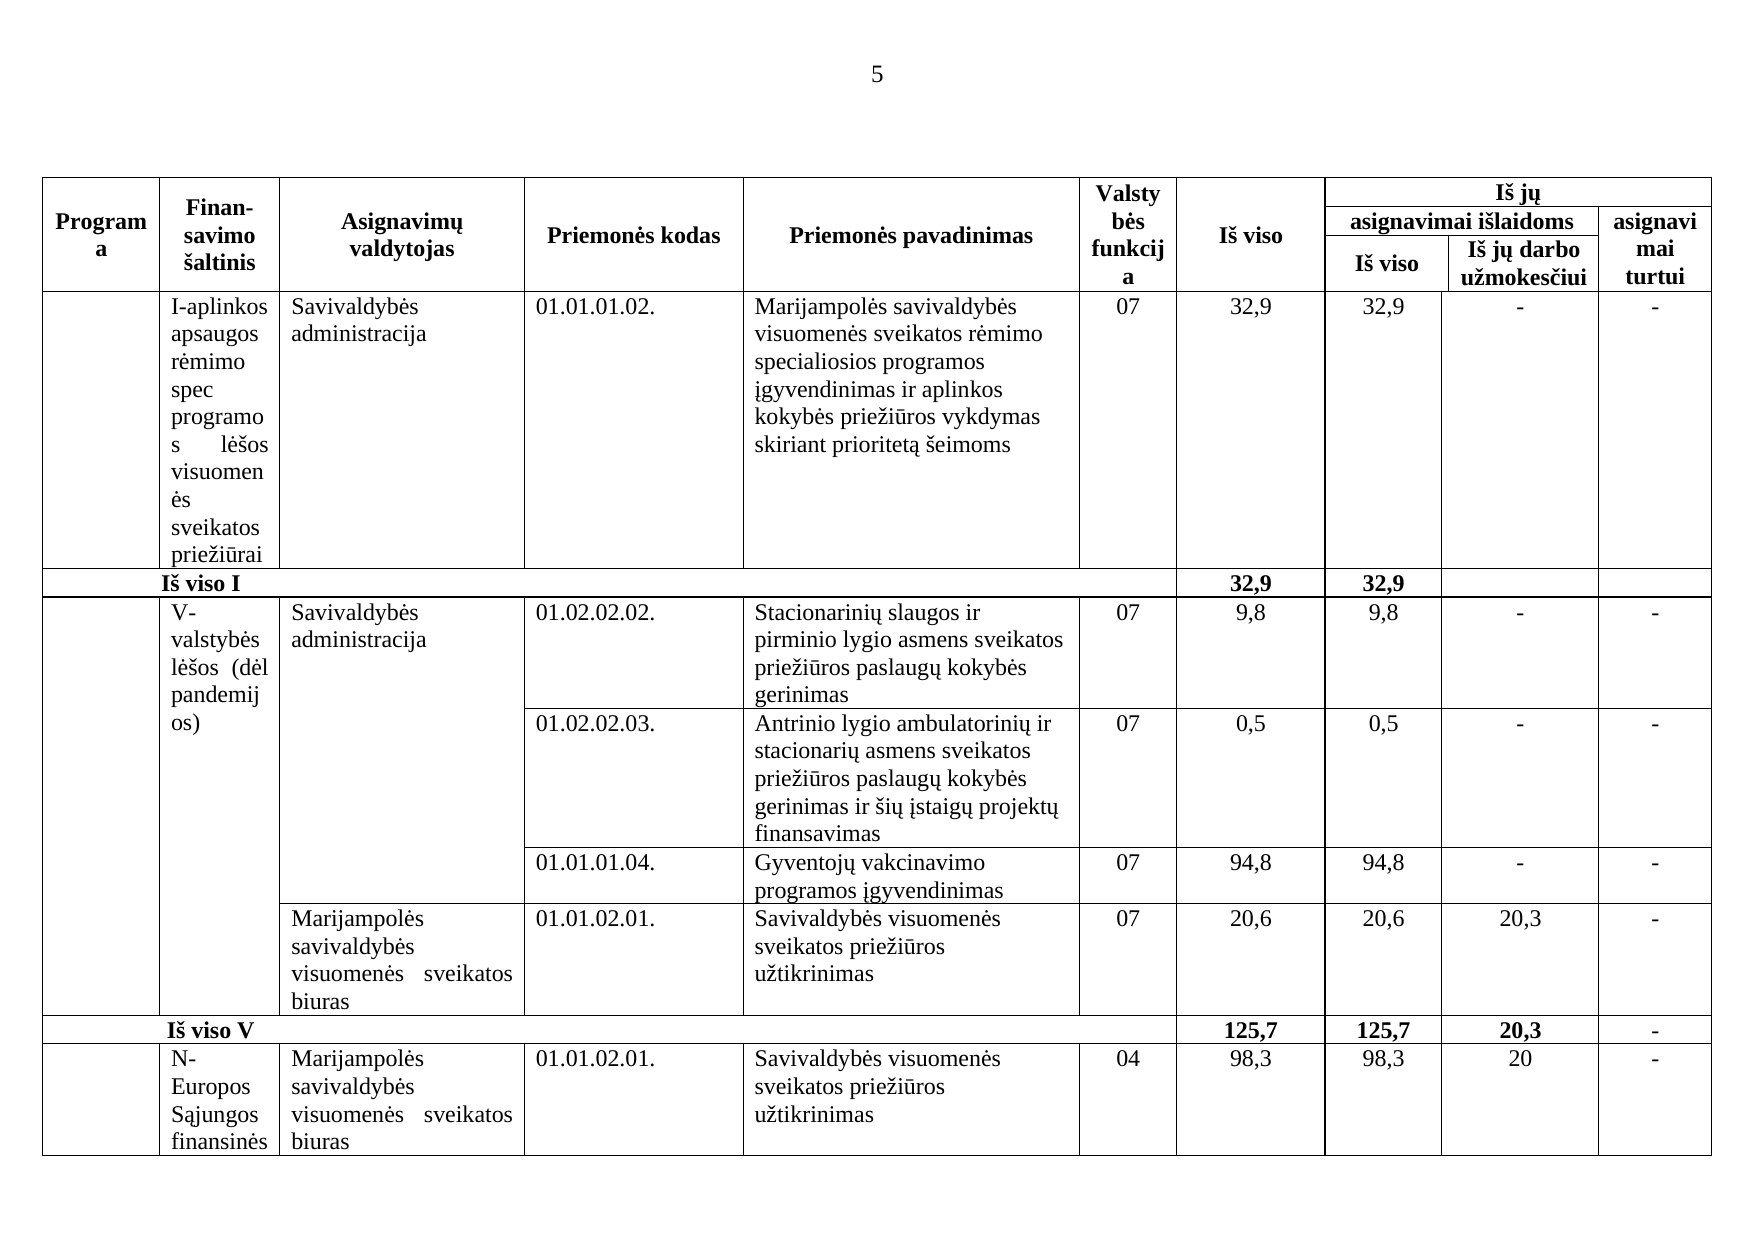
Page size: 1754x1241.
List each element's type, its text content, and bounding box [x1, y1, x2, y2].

table_cell 98,3 [1177, 1044, 1324, 1155]
table_cell Savivaldybės visuomenės sveikatos priežiūros užtikrinimas [744, 904, 1079, 1015]
table_cell 07 [1080, 848, 1176, 903]
table_cell - [1442, 292, 1598, 568]
table_cell Marijampolės savivaldybės visuomenės sveikatos biuras [280, 1044, 524, 1155]
table_cell 01.01.01.02. [525, 292, 743, 568]
table_cell 01.01.02.01. [525, 904, 743, 1015]
table_header Iš viso [1177, 178, 1324, 291]
table_cell 32,9 [1177, 569, 1324, 596]
table_cell 01.01.02.01. [525, 1044, 743, 1155]
table_header Valstybės funkcija [1080, 178, 1176, 291]
table_cell - [1599, 1016, 1711, 1043]
table_cell 20,6 [1177, 904, 1324, 1015]
table_cell 20 [1442, 1044, 1598, 1155]
table_cell [1599, 569, 1711, 596]
table_cell Marijampolės savivaldybės visuomenės sveikatos rėmimo specialiosios programos įgyvendinimas ir aplinkos kokybės priežiūros vykdymas skiriant prioritetą šeimoms [744, 292, 1079, 568]
table_cell 32,9 [1177, 292, 1324, 568]
table_header Priemonės kodas [525, 178, 743, 291]
table_cell - [1599, 709, 1711, 847]
table_cell - [1599, 848, 1711, 903]
table_cell 125,7 [1326, 1016, 1441, 1043]
table_cell 98,3 [1326, 1044, 1441, 1155]
table_cell Savivaldybės administracija [280, 598, 524, 903]
table_cell - [1599, 904, 1711, 1015]
table_cell 07 [1080, 598, 1176, 708]
table_cell 01.02.02.02. [525, 598, 743, 708]
table_cell asignavimai išlaidoms [1326, 207, 1598, 234]
table_cell N-Europos Sąjungos finansinės [160, 1044, 279, 1155]
table_cell 07 [1080, 904, 1176, 1015]
table_cell Marijampolės savivaldybės visuomenės sveikatos biuras [280, 904, 524, 1015]
table_cell 04 [1080, 1044, 1176, 1155]
table_cell - [1442, 598, 1598, 708]
table_header Programa [43, 178, 159, 291]
table_cell - [1599, 598, 1711, 708]
table_header Asignavimų valdytojas [280, 178, 524, 291]
table_header Iš jų [1326, 178, 1711, 206]
table_cell 32,9 [1326, 292, 1441, 568]
table_cell Stacionarinių slaugos ir pirminio lygio asmens sveikatos priežiūros paslaugų kokybės gerinimas [744, 598, 1079, 708]
table_cell 07 [1080, 292, 1176, 568]
table_cell Savivaldybės visuomenės sveikatos priežiūros užtikrinimas [744, 1044, 1079, 1155]
table_cell - [1442, 848, 1598, 903]
table_cell 94,8 [1177, 848, 1324, 903]
table_cell Savivaldybės administracija [280, 292, 524, 568]
table_cell 9,8 [1326, 598, 1441, 708]
table_cell I-aplinkos apsaugos rėmimo spec programos lėšos visuomenės sveikatos priežiūrai [160, 292, 279, 568]
table_cell [43, 598, 159, 1015]
table_header Finan-savimo šaltinis [160, 178, 279, 291]
table_cell [1442, 569, 1598, 596]
table_cell - [1599, 292, 1711, 568]
table_cell - [1599, 1044, 1711, 1155]
table_cell 20,3 [1442, 1016, 1598, 1043]
table_cell 01.02.02.03. [525, 709, 743, 847]
table_cell [43, 1044, 159, 1155]
table_cell 07 [1080, 709, 1176, 847]
table_cell Gyventojų vakcinavimo programos įgyvendinimas [744, 848, 1079, 903]
table_cell 0,5 [1326, 709, 1441, 847]
table_cell 9,8 [1177, 598, 1324, 708]
table_header Priemonės pavadinimas [744, 178, 1079, 291]
table_cell 20,6 [1326, 904, 1441, 1015]
table_cell Iš viso I [43, 569, 1176, 596]
table_cell 0,5 [1177, 709, 1324, 847]
table_cell asignavimai turtui įsigyti [1599, 207, 1711, 291]
table_cell V- valstybės lėšos (dėl pandemijos) [160, 598, 279, 1015]
table_cell 94,8 [1326, 848, 1441, 903]
table_cell [43, 292, 159, 568]
table_cell 20,3 [1442, 904, 1598, 1015]
table_cell Antrinio lygio ambulatorinių ir stacionarių asmens sveikatos priežiūros paslaugų kokybės gerinimas ir šių įstaigų projektų finansavimas [744, 709, 1079, 847]
table_cell - [1442, 709, 1598, 847]
table_cell 01.01.01.04. [525, 848, 743, 903]
table_cell Iš viso [1326, 236, 1448, 291]
table_cell Iš viso V [43, 1016, 1176, 1043]
table_cell 125,7 [1177, 1016, 1324, 1043]
table_cell 32,9 [1326, 569, 1441, 596]
table_cell Iš jų darbo užmokesčiui [1449, 236, 1598, 291]
